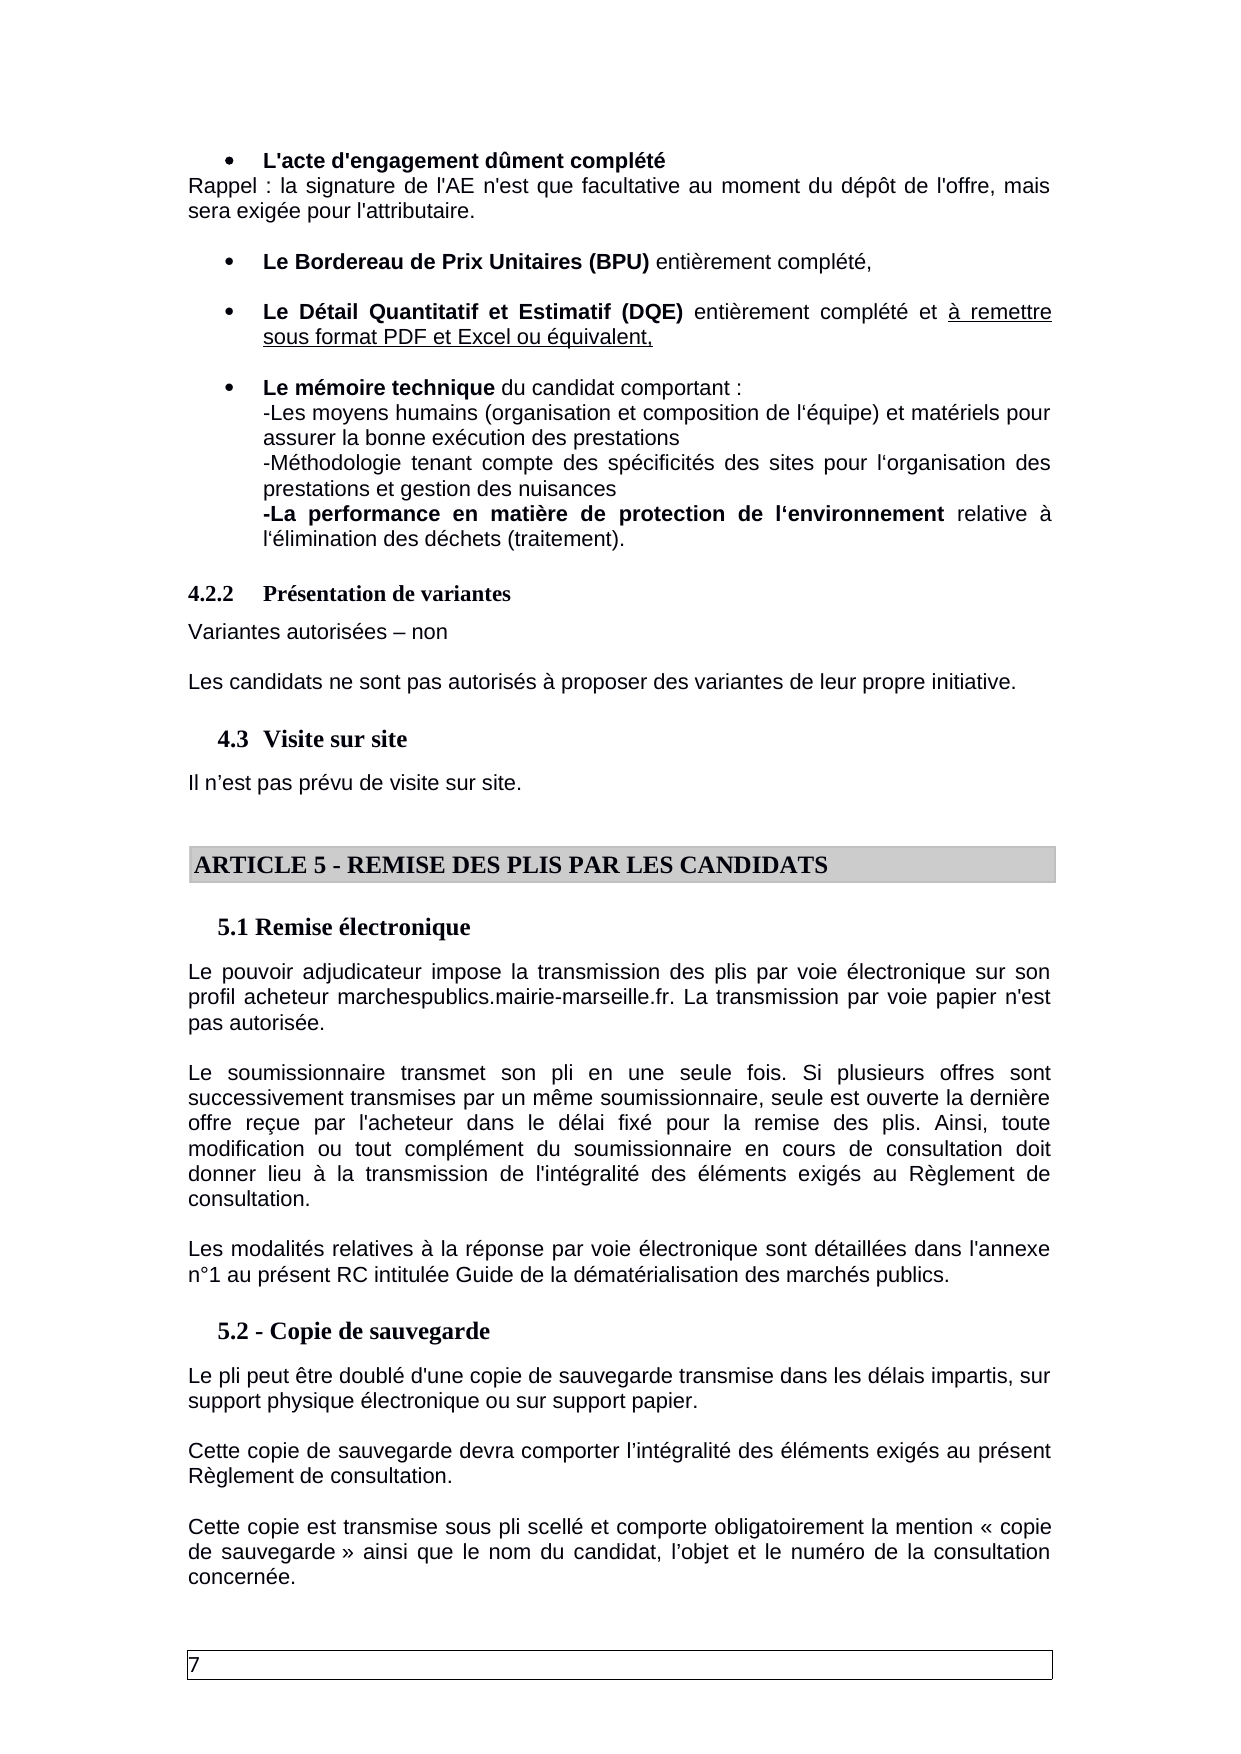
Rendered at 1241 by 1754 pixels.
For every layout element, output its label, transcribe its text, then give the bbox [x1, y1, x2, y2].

text Les modalités relatives à la réponse par voie électronique sont détaillées dans l'annexe n°1 au présent RC intitulée Guide de la dématérialisation des marchés publics. [188, 1236, 1052, 1287]
text -Les moyens humains (organisation et composition de l‘équipe) et matériels pour assurer la bonne exécution des prestations [263, 400, 1052, 450]
text Le pouvoir adjudicateur impose la transmission des plis par voie électronique sur son profil acheteur marchespublics.mairie-marseille.fr. La transmission par voie papier n'est pas autorisée. [188, 959, 1052, 1034]
subtitle 4.2.2 Présentation de variantes [188, 581, 1052, 607]
text Le soumissionnaire transmet son pli en une seule fois. Si plusieurs offres sont successivement transmises par un même soumissionnaire, seule est ouverte la dernière offre reçue par l'acheteur dans le délai fixé pour la remise des plis. Ainsi, toute modification ou tout complément du soumissionnaire en cours de consultation doit donner lieu à la transmission de l'intégralité des éléments exigés au Règlement de consultation. [188, 1060, 1052, 1211]
text Le pli peut être doublé d'une copie de sauvegarde transmise dans les délais impartis, sur support physique électronique ou sur support papier. [188, 1363, 1052, 1413]
text -Méthodologie tenant compte des spécificités des sites pour l‘organisation des prestations et gestion des nuisances [263, 450, 1052, 501]
subtitle 4.3 Visite sur site [217, 724, 1052, 752]
list Le Détail Quantitatif et Estimatif (DQE) entièrement complété et à remettre sous format PDF et Excel ou équivalent, [225, 299, 1052, 349]
text Cette copie de sauvegarde devra comporter l’intégralité des éléments exigés au présent Règlement de consultation. [188, 1438, 1052, 1489]
subtitle ARTICLE 5 - REMISE DES PLIS PAR LES CANDIDATS [192, 848, 1054, 881]
list Le mémoire technique du candidat comportant : [225, 374, 1052, 400]
text Cette copie est transmise sous pli scellé et comporte obligatoirement la mention « copie de sauvegarde » ainsi que le nom du candidat, l’objet et le numéro de la consultation concernée. [188, 1514, 1052, 1589]
subtitle 5.1 Remise électronique [217, 912, 1052, 941]
text Les candidats ne sont pas autorisés à proposer des variantes de leur propre initiative. [188, 669, 1052, 694]
text Il n’est pas prévu de visite sur site. [188, 770, 1052, 795]
text Rappel : la signature de l'AE n'est que facultative au moment du dépôt de l'offre, mais sera exigée pour l'attributaire. [188, 173, 1052, 223]
list L'acte d'engagement dûment complété [225, 148, 1052, 173]
list Le Bordereau de Prix Unitaires (BPU) entièrement complété, [225, 248, 1052, 274]
text -La performance en matière de protection de l‘environnement relative à l‘élimination des déchets (traitement). [263, 501, 1052, 551]
subtitle 5.2 - Copie de sauvegarde [217, 1316, 1052, 1345]
text Variantes autorisées – non [188, 619, 1052, 644]
